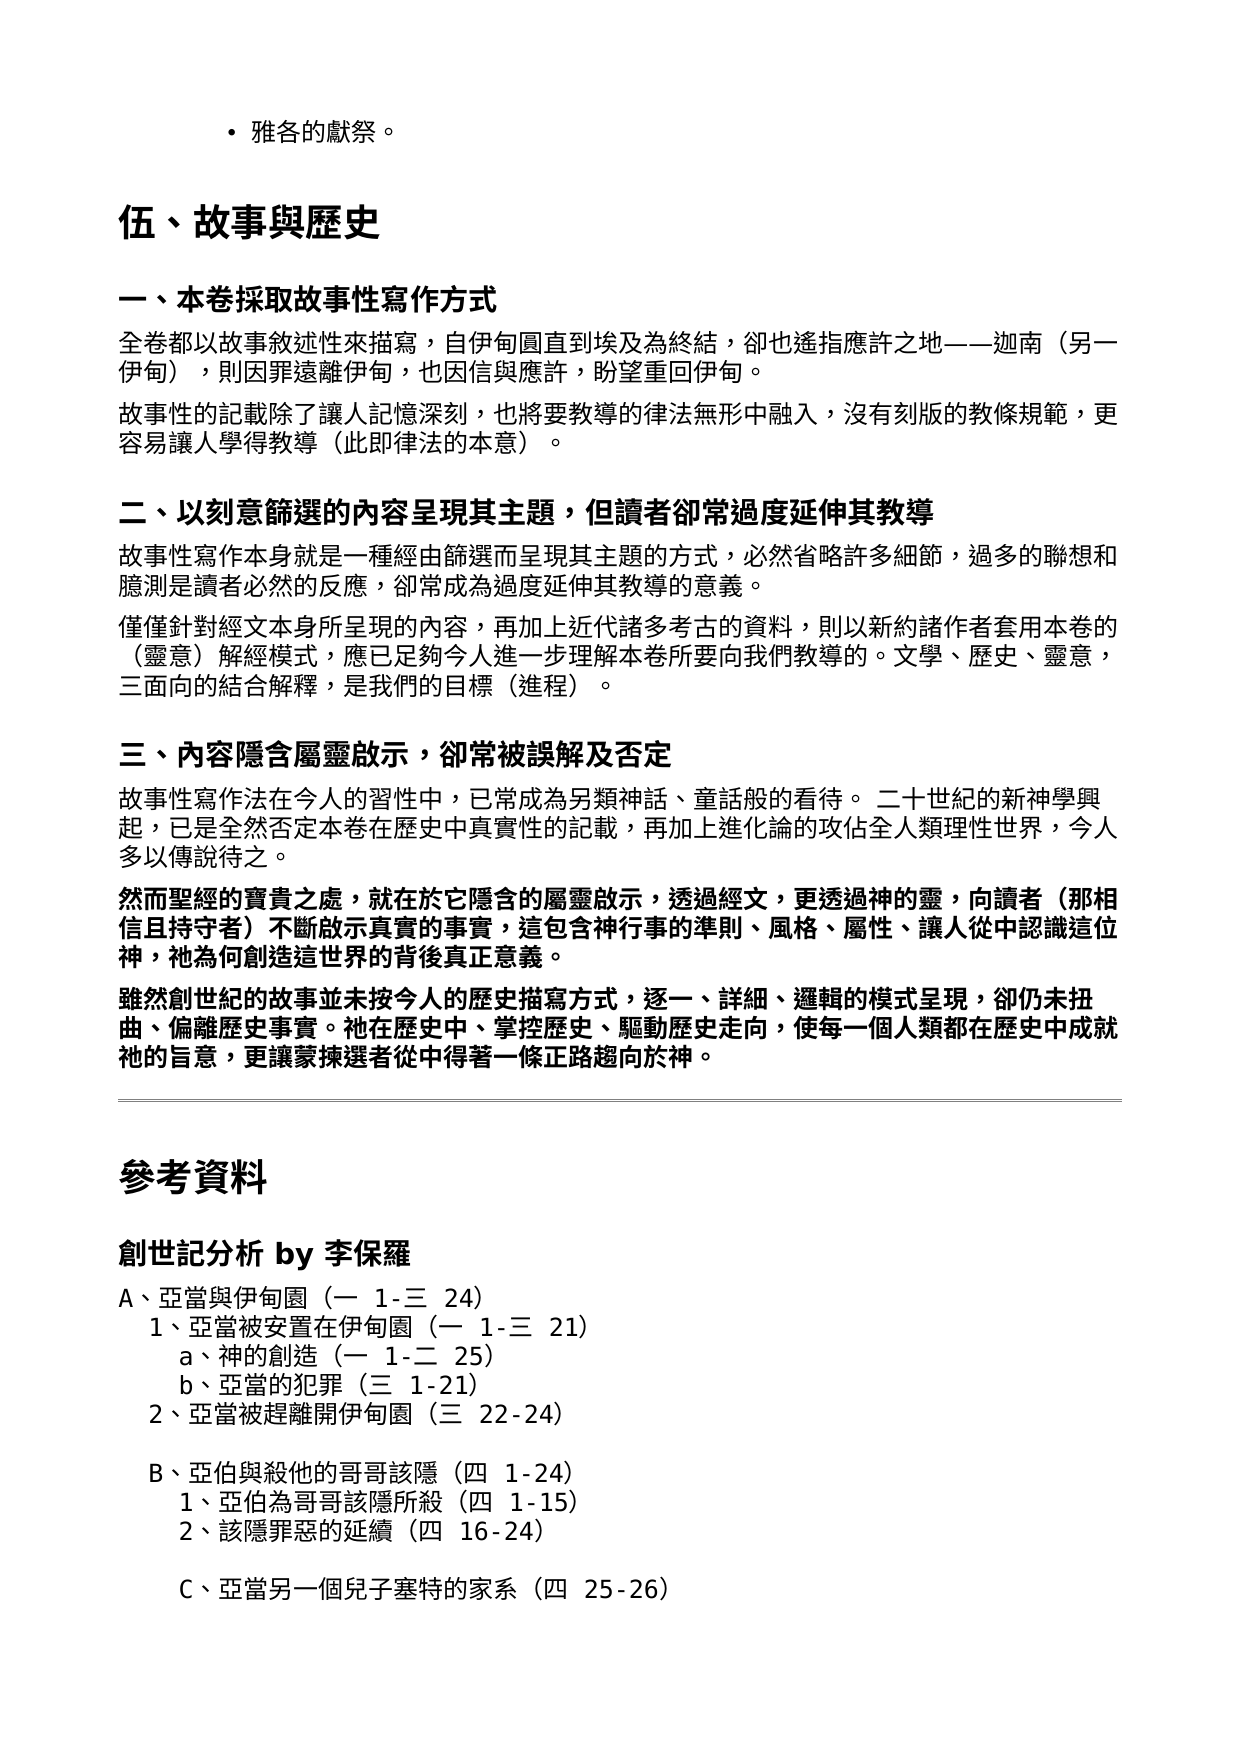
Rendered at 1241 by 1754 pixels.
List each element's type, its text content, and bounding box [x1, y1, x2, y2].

text 故事性寫作本身就是一種經由篩選而呈現其主題的方式，必然省略許多細節，過多的聯想和臆測是讀者必然的反應，卻常成為過度延伸其教導的意義。 [118, 542, 1122, 601]
subtitle 三、內容隱含屬靈啟示，卻常被誤解及否定 [118, 738, 1122, 772]
text 然而聖經的寶貴之處，就在於它隱含的屬靈啟示，透過經文，更透過神的靈，向讀者（那相信且持守者）不斷啟示真實的事實，這包含神行事的準則、風格、屬性、讓人從中認識這位神，祂為何創造這世界的背後真正意義。 [118, 885, 1122, 972]
text 僅僅針對經文本身所呈現的內容，再加上近代諸多考古的資料，則以新約諸作者套用本卷的（靈意）解經模式，應已足夠今人進一步理解本卷所要向我們教導的。文學、歷史、靈意，三面向的結合解釋，是我們的目標（進程）。 [118, 613, 1122, 701]
text A、亞當與伊甸園（一 1-三 24） 1、亞當被安置在伊甸園（一 1-三 21） a、神的創造（一 1-二 25） b、亞當的犯罪（三 1-21） 2、亞當被趕離開伊甸園（三 22-24） B、亞伯與殺他的哥哥該隱（四 1-24） 1、亞伯為哥哥該隱所殺（四 1-15） 2、該隱罪惡的延續（四 16-24） C、亞當另一個兒子塞特的家系（四 25-26） [118, 1284, 1122, 1634]
text 雖然創世紀的故事並未按今人的歷史描寫方式，逐一、詳細、邏輯的模式呈現，卻仍未扭曲、偏離歷史事實。祂在歷史中、掌控歷史、驅動歷史走向，使每一個人類都在歷史中成就祂的旨意，更讓蒙揀選者從中得著一條正路趨向於神。 [118, 985, 1122, 1072]
subtitle 創世記分析 by 李保羅 [118, 1237, 1122, 1271]
text 故事性寫作法在今人的習性中，已常成為另類神話、童話般的看待。 二十世紀的新神學興起，已是全然否定本卷在歷史中真實性的記載，再加上進化論的攻佔全人類理性世界，今人多以傳說待之。 [118, 785, 1122, 872]
text 全卷都以故事敘述性來描寫，自伊甸圓直到埃及為終結，卻也遙指應許之地——迦南（另一伊甸），則因罪遠離伊甸，也因信與應許，盼望重回伊甸。 [118, 329, 1122, 388]
subtitle 二、以刻意篩選的內容呈現其主題，但讀者卻常過度延伸其教導 [118, 496, 1122, 530]
subtitle 參考資料 [118, 1156, 1122, 1200]
text 故事性的記載除了讓人記憶深刻，也將要教導的律法無形中融入，沒有刻版的教條規範，更容易讓人學得教導（此即律法的本意）。 [118, 400, 1122, 458]
subtitle 一、本卷採取故事性寫作方式 [118, 283, 1122, 317]
subtitle 伍、故事與歷史 [118, 202, 1122, 245]
list 雅各的獻祭。 [236, 118, 1122, 147]
